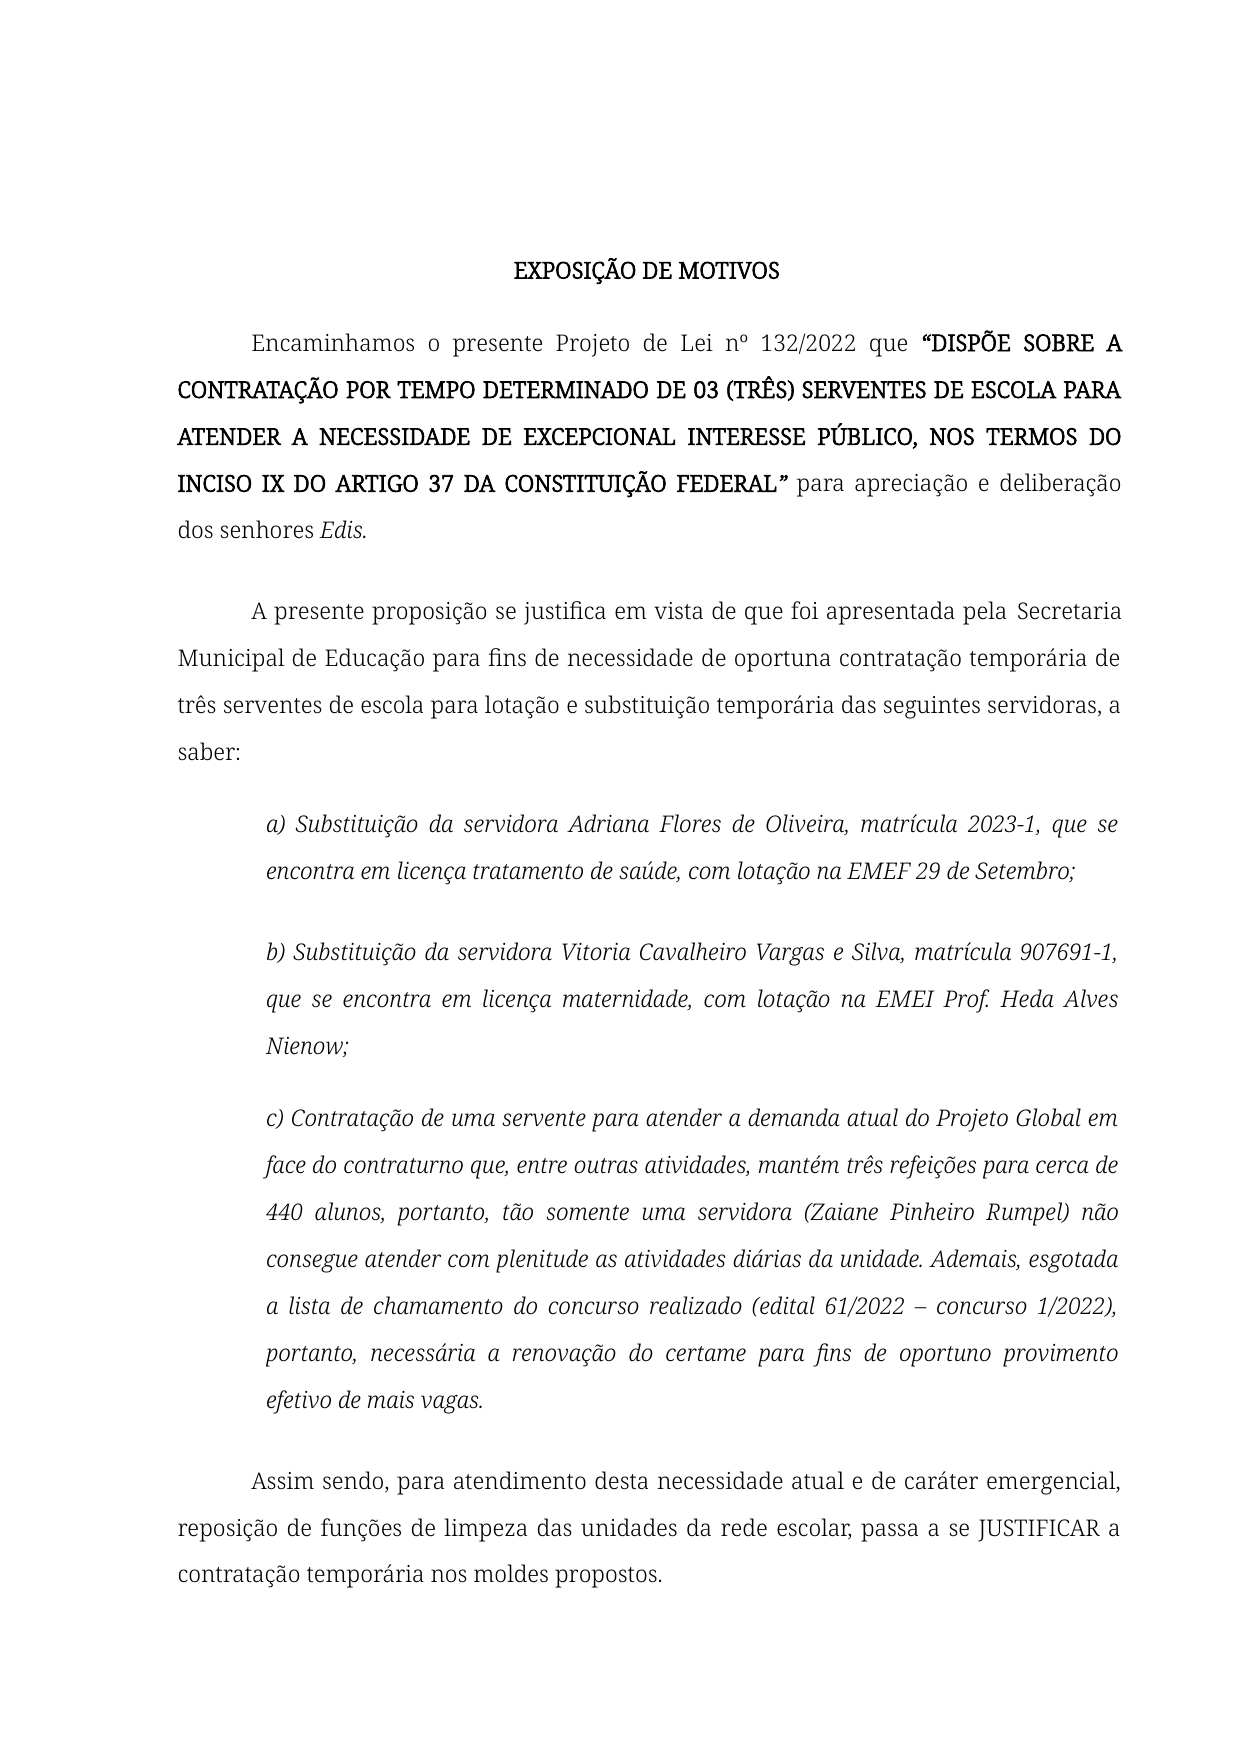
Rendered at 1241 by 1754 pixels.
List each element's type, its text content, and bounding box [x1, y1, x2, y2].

text c) Contratação de uma servente para atender a demanda atual do Projeto Global em face do contraturno que, entre outras atividades, mantém três refeições para cerca de 440 alunos, portanto, tão somente uma servidora (Zaiane Pinheiro Rumpel) não consegue atender com plenitude as atividades diárias da unidade. Ademais, esgotada a lista de chamamento do concurso realizado (edital 61/2022 – concurso 1/2022), portanto, necessária a renovação do certame para fins de oportuno provimento efetivo de mais vagas. [266, 1102, 1122, 1415]
text EXPOSIÇÃO DE MOTIVOS [177, 254, 1122, 285]
text Assim sendo, para atendimento desta necessidade atual e de caráter emergencial, reposição de funções de limpeza das unidades da rede escolar, passa a se JUSTIFICAR a contratação temporária nos moldes propostos. [177, 1464, 1122, 1589]
text Encaminhamos o presente Projeto de Lei nº 132/2022 que “DISPÕE SOBRE A CONTRATAÇÃO POR TEMPO DETERMINADO DE 03 (TRÊS) SERVENTES DE ESCOLA PARA ATENDER A NECESSIDADE DE EXCEPCIONAL INTERESSE PÚBLICO, NOS TERMOS DO INCISO IX DO ARTIGO 37 DA CONSTITUIÇÃO FEDERAL” para apreciação e deliberação dos senhores Edis. [177, 326, 1122, 545]
text A presente proposição se justifica em vista de que foi apresentada pela Secretaria Municipal de Educação para fins de necessidade de oportuna contratação temporária de três serventes de escola para lotação e substituição temporária das seguintes servidoras, a saber: [177, 595, 1122, 767]
text a) Substituição da servidora Adriana Flores de Oliveira, matrícula 2023-1, que se encontra em licença tratamento de saúde, com lotação na EMEF 29 de Setembro; [266, 808, 1122, 886]
text b) Substituição da servidora Vitoria Cavalheiro Vargas e Silva, matrícula 907691-1, que se encontra em licença maternidade, com lotação na EMEI Prof. Heda Alves Nienow; [266, 936, 1122, 1061]
